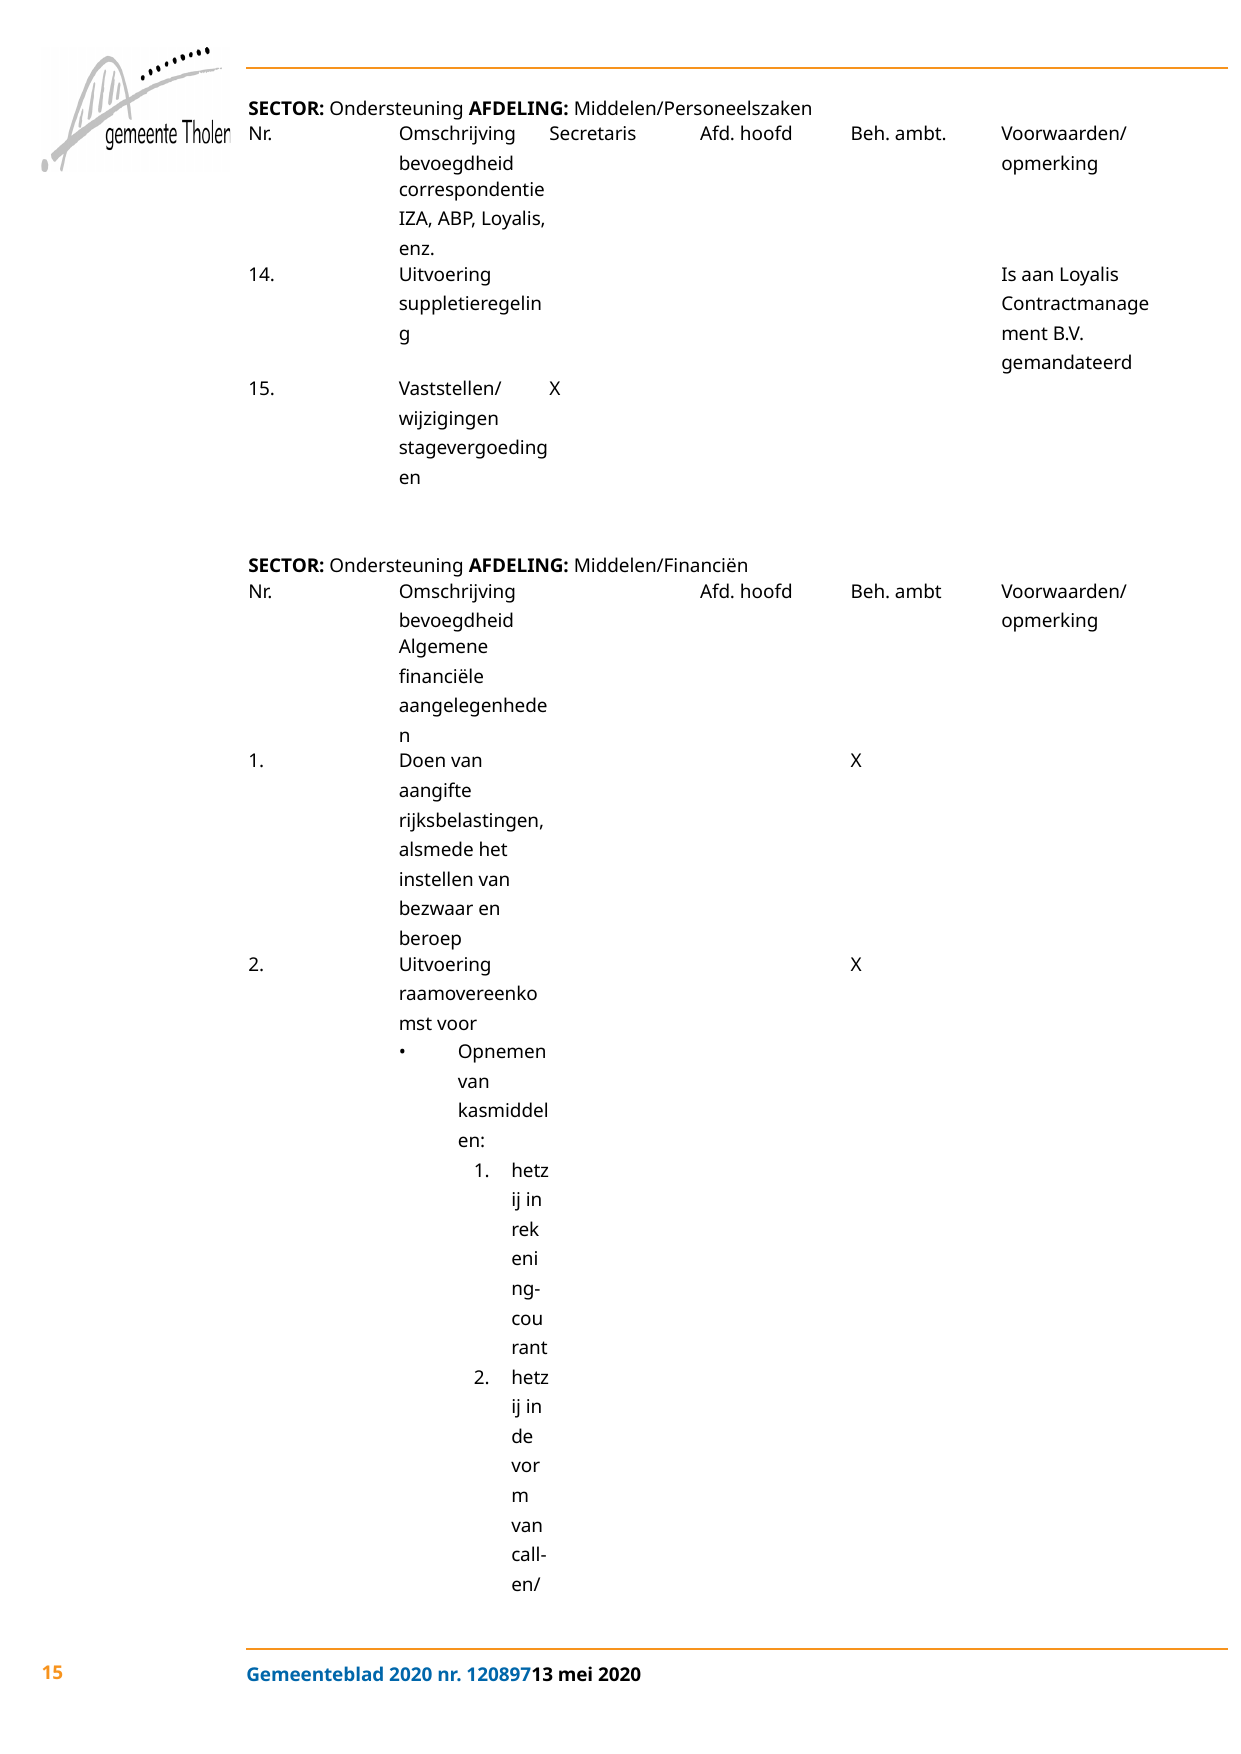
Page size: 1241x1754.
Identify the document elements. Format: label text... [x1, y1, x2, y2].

table_cell [850, 375, 1001, 490]
table_cell Is aan Loyalis Contractmanagement B.V. gemandateerd [1001, 261, 1152, 375]
table_cell [549, 633, 700, 748]
table_cell correspondentie IZA, ABP, Loyalis, enz. [399, 176, 549, 261]
table_cell 1. [248, 748, 398, 951]
table_cell [248, 176, 398, 261]
picture [41, 47, 231, 172]
table_cell Secretaris [549, 121, 700, 176]
table_cell Omschrijving bevoegdheid [399, 121, 549, 176]
table_cell [248, 633, 398, 748]
table_cell Uitvoering raamovereenkomst voor geïntegreerde dienstverlening met BNG, waarin is geregeld: Opnemen van kasmiddelen: hetzij in rekening-courant hetzij in de vorm van call- en/of kasgeldleningen Uitzetten van kasgelden [399, 951, 549, 1597]
table_header SECTOR: Ondersteuning AFDELING: Middelen/Financiën [248, 552, 1152, 578]
table_cell Nr. [248, 121, 398, 176]
table_cell Beh. ambt [850, 578, 1001, 633]
table_cell Voorwaarden/opmerking [1001, 578, 1152, 633]
table_cell [700, 261, 850, 375]
table_cell X [850, 951, 1001, 1597]
table_cell [549, 748, 700, 951]
table_cell [1001, 375, 1152, 490]
table_cell [700, 633, 850, 748]
table_cell [1001, 748, 1152, 951]
table_cell Beh. ambt. [850, 121, 1001, 176]
table_cell [549, 951, 700, 1597]
table_cell [549, 578, 700, 633]
table_cell Omschrijving bevoegdheid [399, 578, 549, 633]
table_cell 2. [248, 951, 398, 1597]
table_cell [700, 375, 850, 490]
table_cell Afd. hoofd [700, 578, 850, 633]
table_cell Uitvoering suppletieregeling [399, 261, 549, 375]
table_cell [1001, 951, 1152, 1597]
table_cell X [850, 748, 1001, 951]
table_cell Doen van aangifte rijksbelastingen, alsmede het instellen van bezwaar en beroep [399, 748, 549, 951]
table_cell [700, 176, 850, 261]
table_cell [248, 261, 398, 375]
table_cell [850, 176, 1001, 261]
table_cell [700, 748, 850, 951]
table_cell [549, 261, 700, 375]
table_cell [850, 633, 1001, 748]
table_header SECTOR: Ondersteuning AFDELING: Middelen/Personeelszaken [248, 95, 1152, 121]
table_cell [700, 951, 850, 1597]
table_cell X [549, 375, 700, 490]
table_cell Voorwaarden/opmerking [1001, 121, 1152, 176]
table_cell Afd. hoofd [700, 121, 850, 176]
table_cell [1001, 633, 1152, 748]
table_cell [850, 261, 1001, 375]
table_cell Vaststellen/wijzigingen stagevergoedingen [399, 375, 549, 490]
table_cell Algemene financiële aangelegenheden [399, 633, 549, 748]
table_cell Nr. [248, 578, 398, 633]
table_cell [248, 375, 398, 490]
table_cell [549, 176, 700, 261]
table_cell [1001, 176, 1152, 261]
